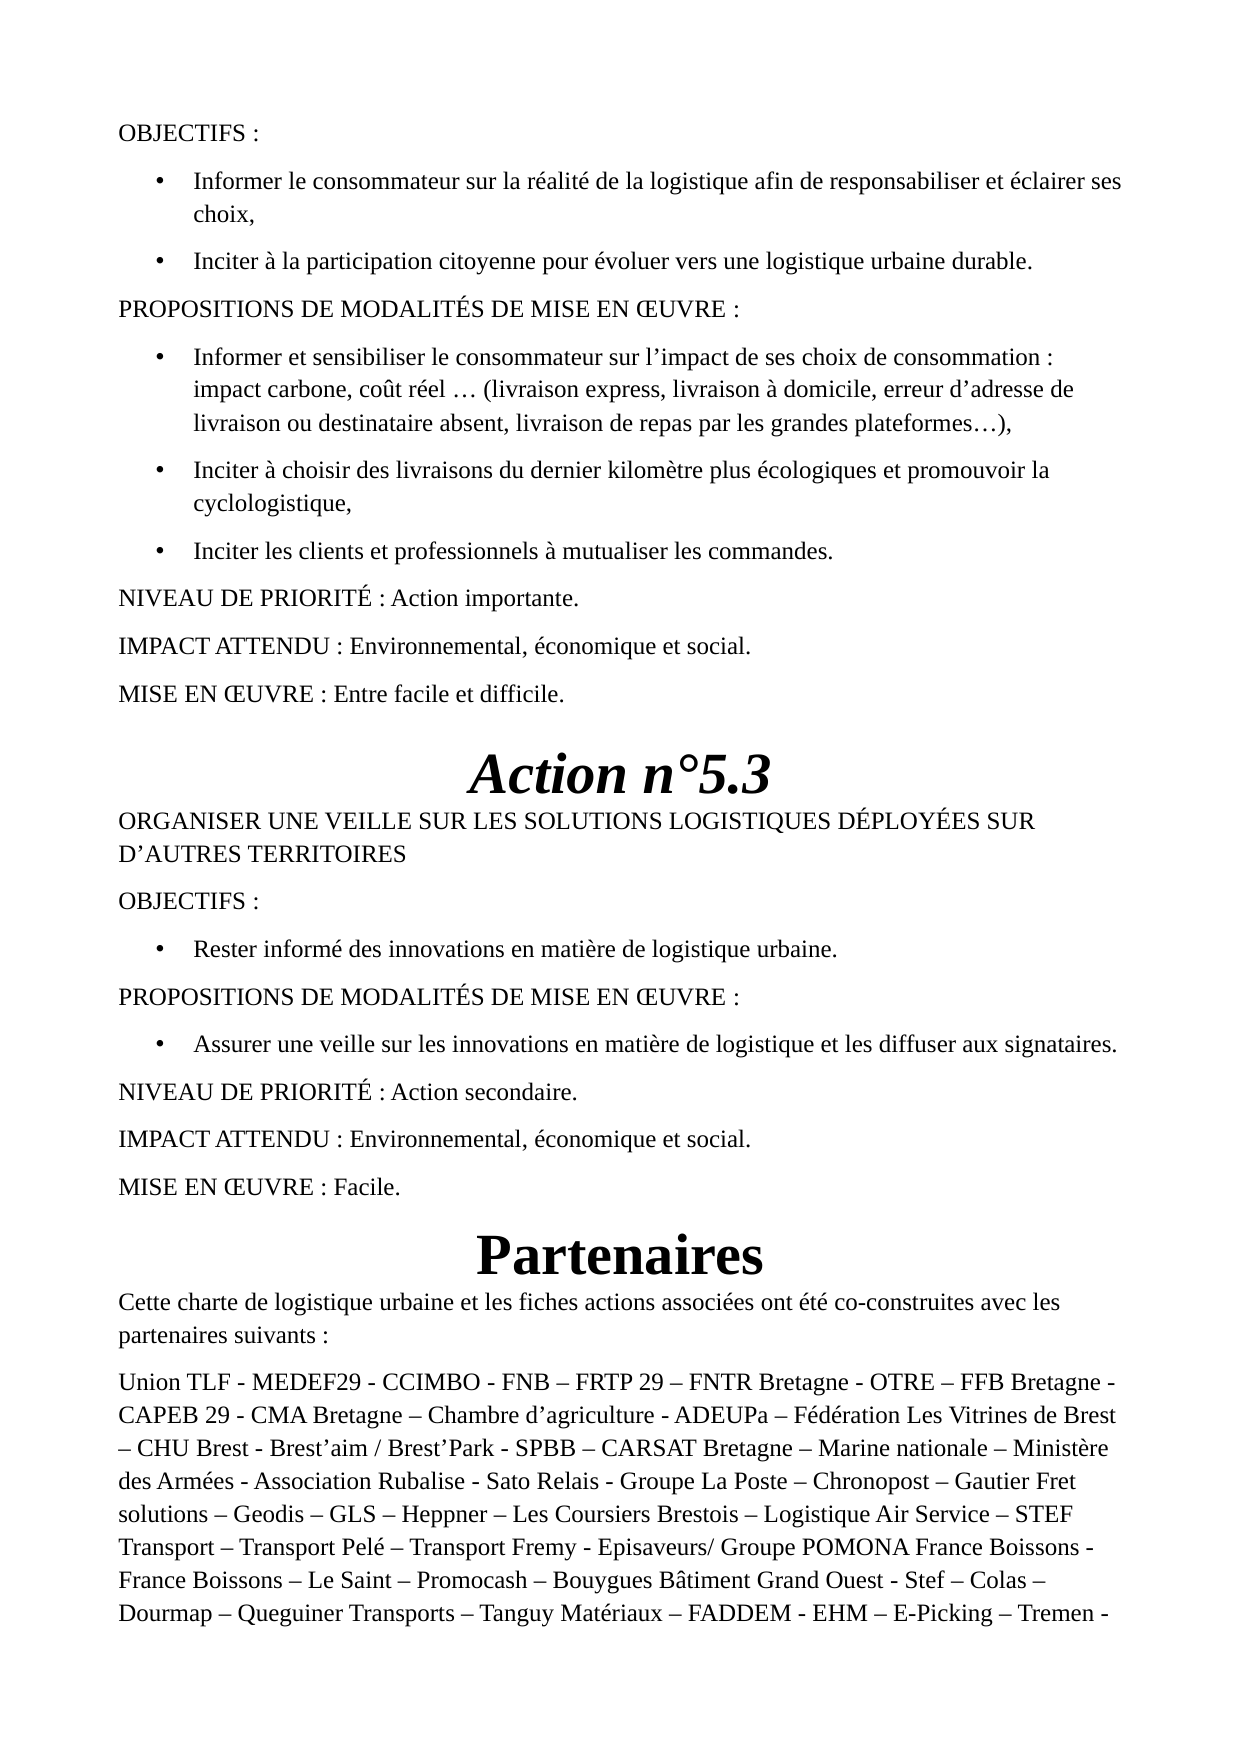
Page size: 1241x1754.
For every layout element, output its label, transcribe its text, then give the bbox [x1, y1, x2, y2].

text PROPOSITIONS DE MODALITÉS DE MISE EN ŒUVRE : [118, 294, 1122, 323]
subtitle Action n°5.3 [118, 739, 1122, 806]
list Inciter à la participation citoyenne pour évoluer vers une logistique urbaine durable. [156, 246, 1122, 275]
text NIVEAU DE PRIORITÉ : Action importante. [118, 583, 1122, 612]
text Cette charte de logistique urbaine et les fiches actions associées ont été co-construites avec les partenaires suivants : [118, 1287, 1122, 1348]
list Inciter les clients et professionnels à mutualiser les commandes. [156, 536, 1122, 564]
list Informer le consommateur sur la réalité de la logistique afin de responsabiliser et éclairer ses choix, [156, 166, 1122, 227]
text MISE EN ŒUVRE : Entre facile et difficile. [118, 679, 1122, 707]
text IMPACT ATTENDU : Environnemental, économique et social. [118, 1124, 1122, 1153]
subtitle Partenaires [118, 1220, 1122, 1287]
list Informer et sensibiliser le consommateur sur l’impact de ses choix de consommation : impact carbone, coût réel … (livraison express, livraison à domicile, erreur d’adresse de livraison ou destinataire absent, livraison de repas par les grandes plateformes…), [156, 342, 1122, 436]
list Rester informé des innovations en matière de logistique urbaine. [156, 934, 1122, 963]
list Assurer une veille sur les innovations en matière de logistique et les diffuser aux signataires. [156, 1029, 1122, 1058]
text OBJECTIFS : [118, 118, 1122, 147]
text Union TLF - MEDEF29 - CCIMBO - FNB – FRTP 29 – FNTR Bretagne - OTRE – FFB Bretagne - CAPEB 29 - CMA Bretagne – Chambre d’agriculture - ADEUPa – Fédération Les Vitrines de Brest – CHU Brest - Brest’aim / Brest’Park - SPBB – CARSAT Bretagne – Marine nationale – Ministère des Armées - Association Rubalise - Sato Relais - Groupe La Poste – Chronopost – Gautier Fret solutions – Geodis – GLS – Heppner – Les Coursiers Brestois – Logistique Air Service – STEF Transport – Transport Pelé – Transport Fremy - Episaveurs/ Groupe POMONA France Boissons - France Boissons – Le Saint – Promocash – Bouygues Bâtiment Grand Ouest - Stef – Colas – Dourmap – Queguiner Transports – Tanguy Matériaux – FADDEM - EHM – E-Picking – Tremen [118, 1367, 1122, 1627]
list Inciter à choisir des livraisons du dernier kilomètre plus écologiques et promouvoir la cyclologistique, [156, 455, 1122, 517]
text PROPOSITIONS DE MODALITÉS DE MISE EN ŒUVRE : [118, 982, 1122, 1010]
text NIVEAU DE PRIORITÉ : Action secondaire. [118, 1077, 1122, 1106]
text OBJECTIFS : [118, 886, 1122, 915]
text IMPACT ATTENDU : Environnemental, économique et social. [118, 631, 1122, 660]
text MISE EN ŒUVRE : Facile. [118, 1172, 1122, 1201]
text ORGANISER UNE VEILLE SUR LES SOLUTIONS LOGISTIQUES DÉPLOYÉES SUR D’AUTRES TERRITOIRES [118, 806, 1122, 868]
